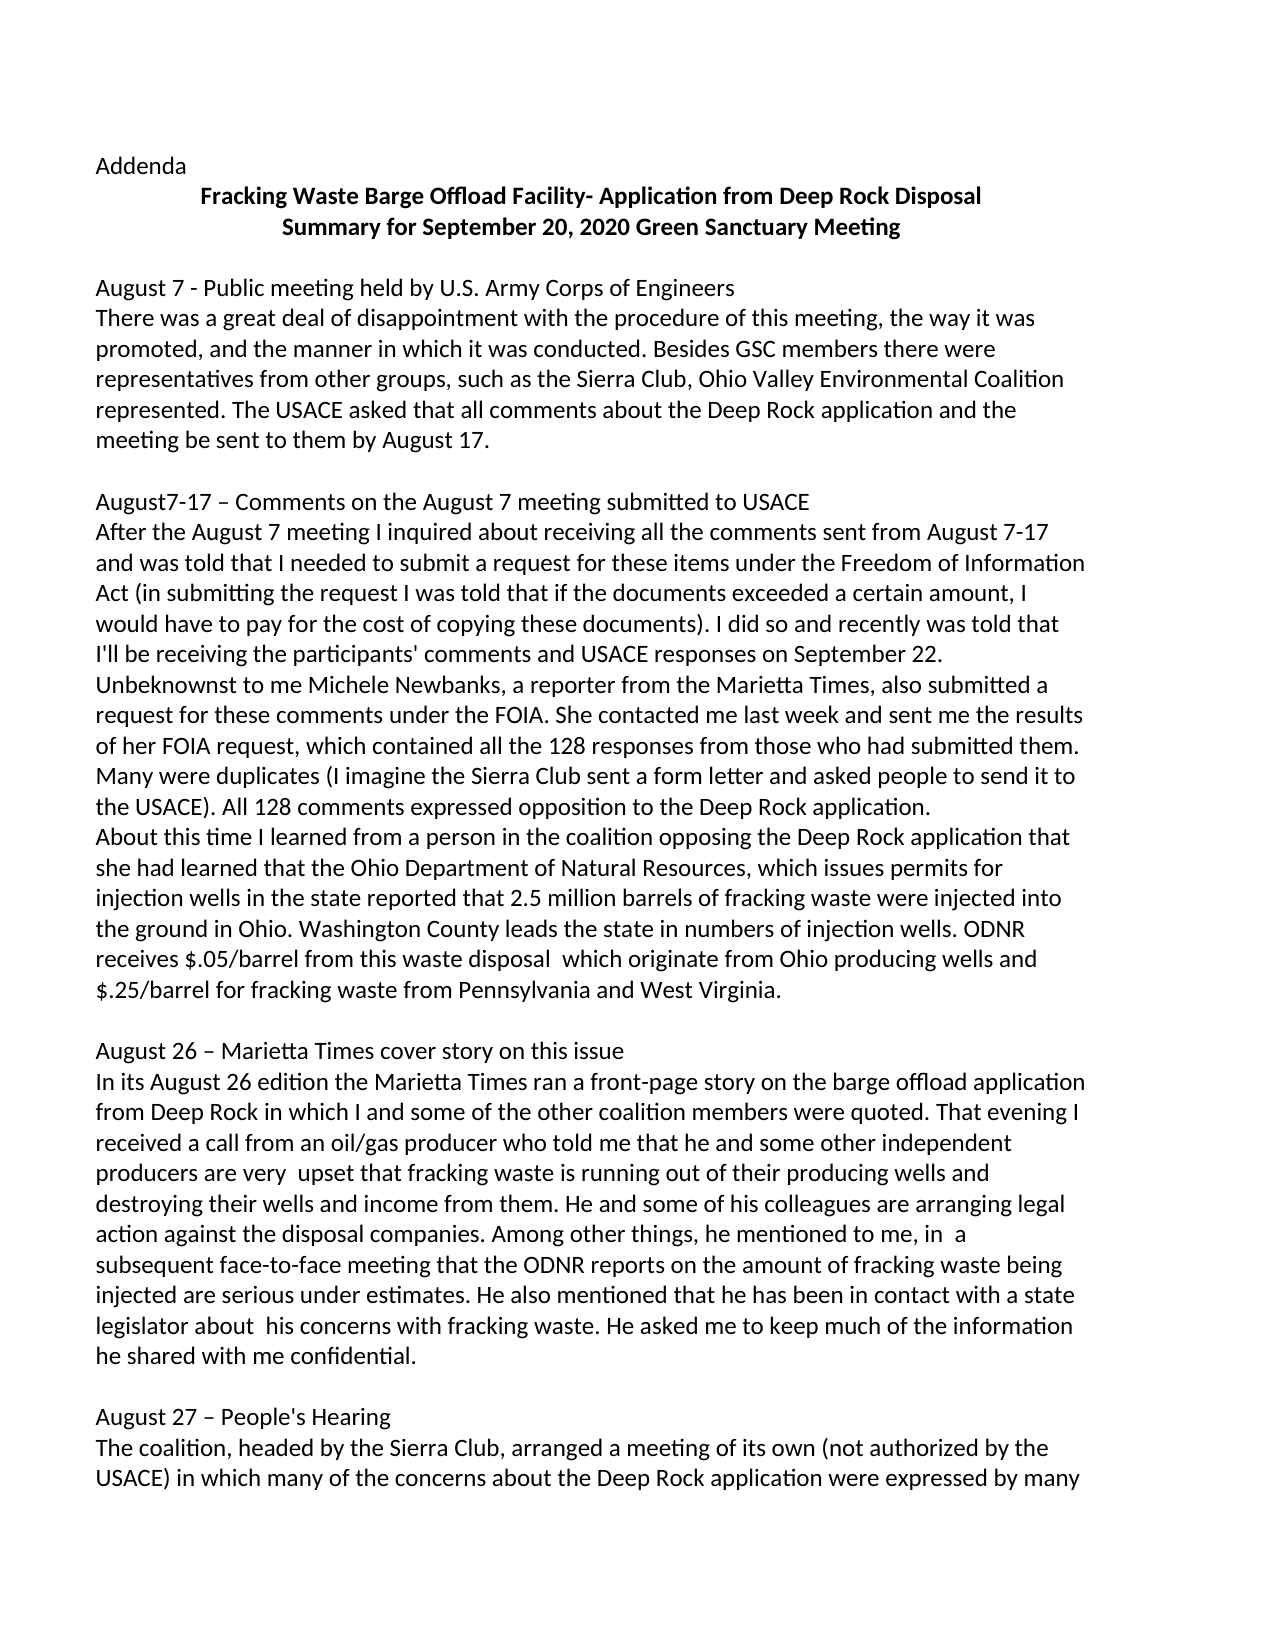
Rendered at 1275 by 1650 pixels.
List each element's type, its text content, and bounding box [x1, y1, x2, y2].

text There was a great deal of disappointment with the procedure of this meeting, the way it was promoted, and the manner in which it was conducted. Besides GSC members there were representatives from other groups, such as the Sierra Club, Ohio Valley Environmental Coalition represented. The USACE asked that all comments about the Deep Rock application and the meeting be sent to them by August 17. [95, 303, 1087, 455]
text August 26 – Marietta Times cover story on this issue [95, 1035, 1087, 1066]
text Fracking Waste Barge Offload Facility- Application from Deep Rock Disposal [95, 181, 1087, 211]
text The coalition, headed by the Sierra Club, arranged a meeting of its own (not authorized by the USACE) in which many of the concerns about the Deep Rock application were expressed by many [95, 1432, 1087, 1493]
text After the August 7 meeting I inquired about receiving all the comments sent from August 7-17 and was told that I needed to submit a request for these items under the Freedom of Information Act (in submitting the request I was told that if the documents exceeded a certain amount, I would have to pay for the cost of copying these documents). I did so and recently was told that I'll be receiving the participants' comments and USACE responses on September 22. [95, 516, 1087, 669]
text August 7 - Public meeting held by U.S. Army Corps of Engineers [95, 272, 1087, 303]
text Addenda [95, 150, 1087, 181]
text August 27 – People's Hearing [95, 1401, 1087, 1432]
text Unbeknownst to me Michele Newbanks, a reporter from the Marietta Times, also submitted a request for these comments under the FOIA. She contacted me last week and sent me the results of her FOIA request, which contained all the 128 responses from those who had submitted them. Many were duplicates (I imagine the Sierra Club sent a form letter and asked people to send it to the USACE). All 128 comments expressed opposition to the Deep Rock application. [95, 669, 1087, 821]
text August7-17 – Comments on the August 7 meeting submitted to USACE [95, 486, 1087, 516]
text In its August 26 edition the Marietta Times ran a front-page story on the barge offload application from Deep Rock in which I and some of the other coalition members were quoted. That evening I received a call from an oil/gas producer who told me that he and some other independent producers are very upset that fracking waste is running out of their producing wells and destroying their wells and income from them. He and some of his colleagues are arranging legal action against the disposal companies. Among other things, he mentioned to me, in a subsequent face-to-face meeting that the ODNR reports on the amount of fracking waste being injected are serious under estimates. He also mentioned that he has been in contact with a state legislator about his concerns with fracking waste. He asked me to keep much of the information he shared with me confidential. [95, 1066, 1087, 1371]
text Summary for September 20, 2020 Green Sanctuary Meeting [95, 211, 1087, 242]
text About this time I learned from a person in the coalition opposing the Deep Rock application that she had learned that the Ohio Department of Natural Resources, which issues permits for injection wells in the state reported that 2.5 million barrels of fracking waste were injected into the ground in Ohio. Washington County leads the state in numbers of injection wells. ODNR receives $.05/barrel from this waste disposal which originate from Ohio producing wells and $.25/barrel for fracking waste from Pennsylvania and West Virginia. [95, 821, 1087, 1004]
